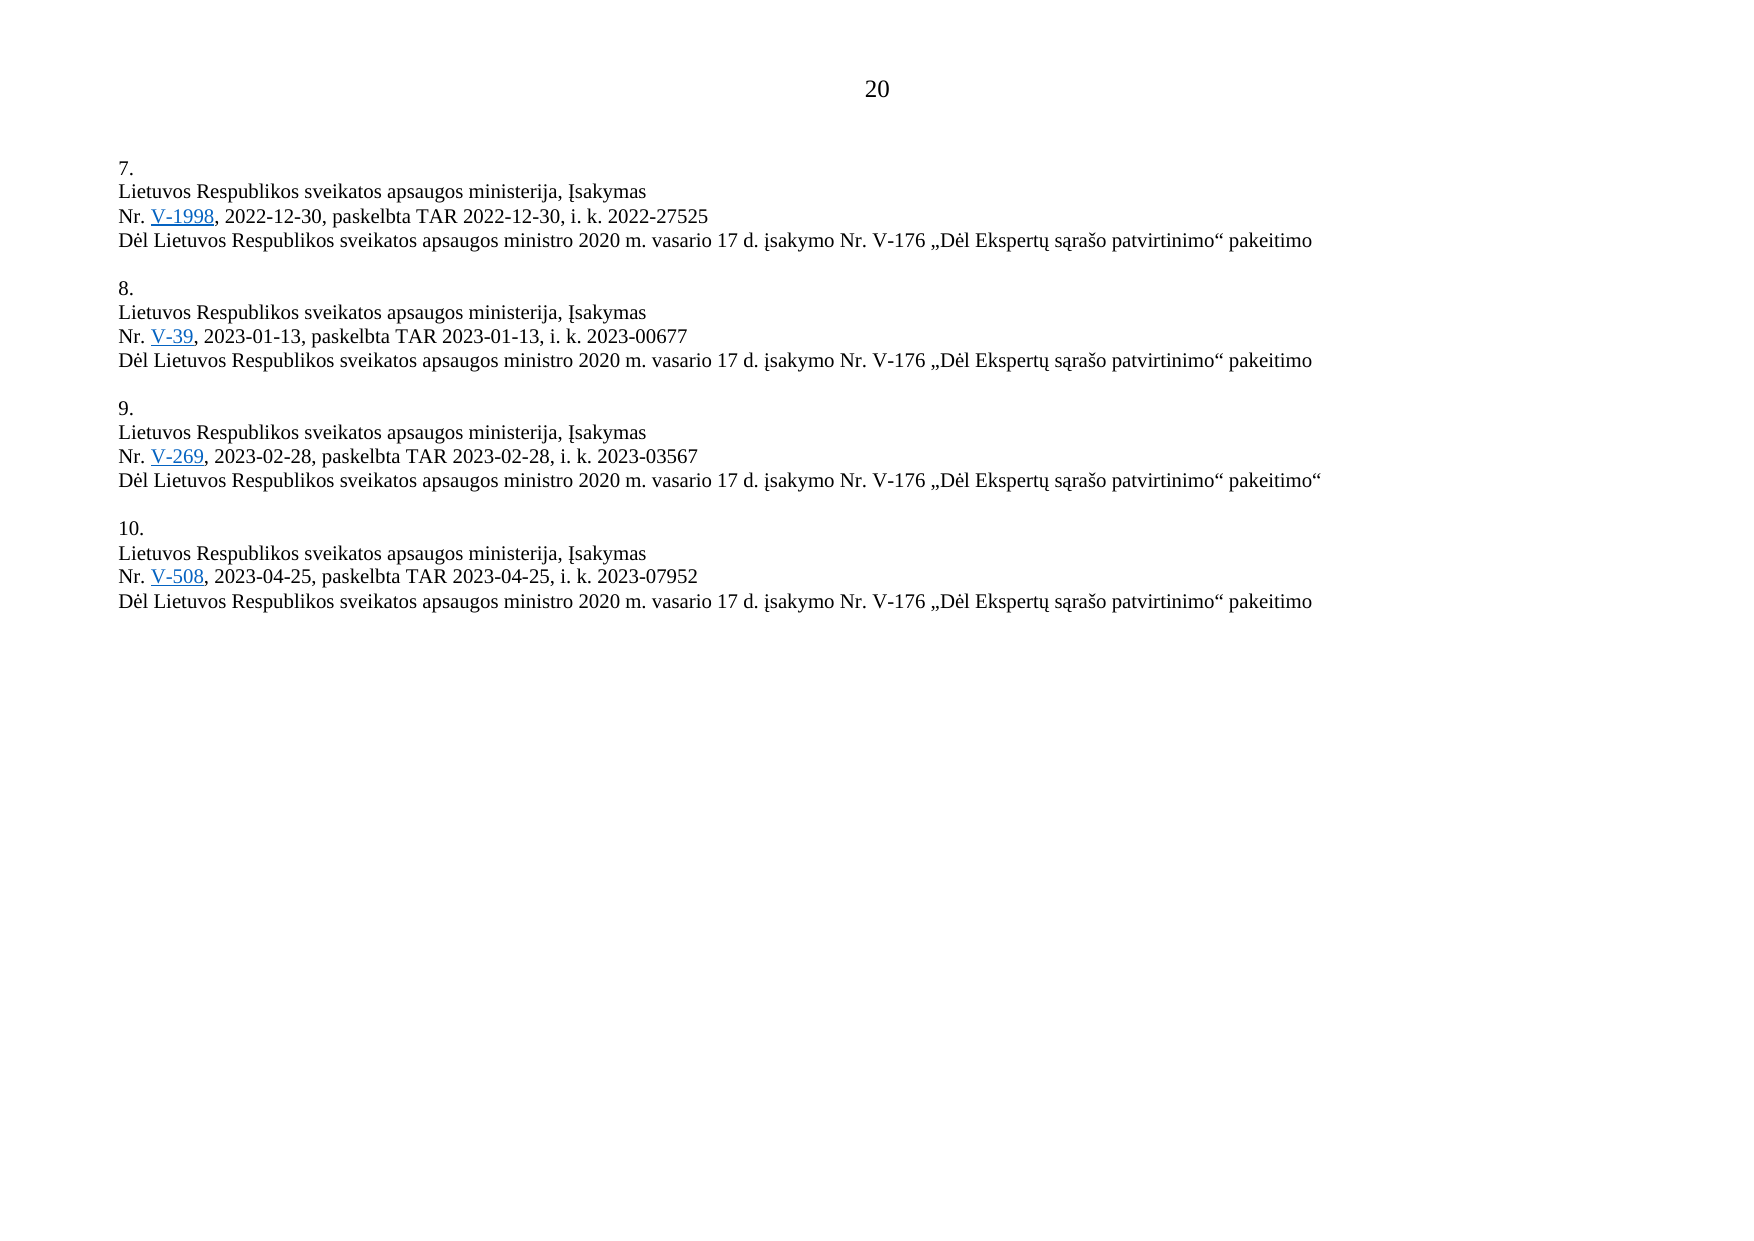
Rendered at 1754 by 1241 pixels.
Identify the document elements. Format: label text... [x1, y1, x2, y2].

text Dėl Lietuvos Respublikos sveikatos apsaugos ministro 2020 m. vasario 17 d. įsakymo Nr. V-176 „Dėl Ekspertų sąrašo patvirtinimo“ pakeitimo [118, 348, 1636, 372]
text 7. [118, 155, 1636, 179]
text 10. [118, 516, 1636, 540]
text Lietuvos Respublikos sveikatos apsaugos ministerija, Įsakymas [118, 420, 1636, 444]
text Dėl Lietuvos Respublikos sveikatos apsaugos ministro 2020 m. vasario 17 d. įsakymo Nr. V-176 „Dėl Ekspertų sąrašo patvirtinimo“ pakeitimo [118, 588, 1636, 613]
text Lietuvos Respublikos sveikatos apsaugos ministerija, Įsakymas [118, 540, 1636, 564]
text Nr. V-39, 2023-01-13, paskelbta TAR 2023-01-13, i. k. 2023-00677 [118, 324, 1636, 348]
text Lietuvos Respublikos sveikatos apsaugos ministerija, Įsakymas [118, 179, 1636, 203]
text Nr. V-269, 2023-02-28, paskelbta TAR 2023-02-28, i. k. 2023-03567 [118, 444, 1636, 468]
text 8. [118, 276, 1636, 300]
text Dėl Lietuvos Respublikos sveikatos apsaugos ministro 2020 m. vasario 17 d. įsakymo Nr. V-176 „Dėl Ekspertų sąrašo patvirtinimo“ pakeitimo [118, 228, 1636, 252]
text Nr. V-1998, 2022-12-30, paskelbta TAR 2022-12-30, i. k. 2022-27525 [118, 203, 1636, 228]
text 9. [118, 396, 1636, 420]
text Nr. V-508, 2023-04-25, paskelbta TAR 2023-04-25, i. k. 2023-07952 [118, 564, 1636, 588]
text Dėl Lietuvos Respublikos sveikatos apsaugos ministro 2020 m. vasario 17 d. įsakymo Nr. V-176 „Dėl Ekspertų sąrašo patvirtinimo“ pakeitimo“ [118, 468, 1636, 492]
text Lietuvos Respublikos sveikatos apsaugos ministerija, Įsakymas [118, 300, 1636, 324]
